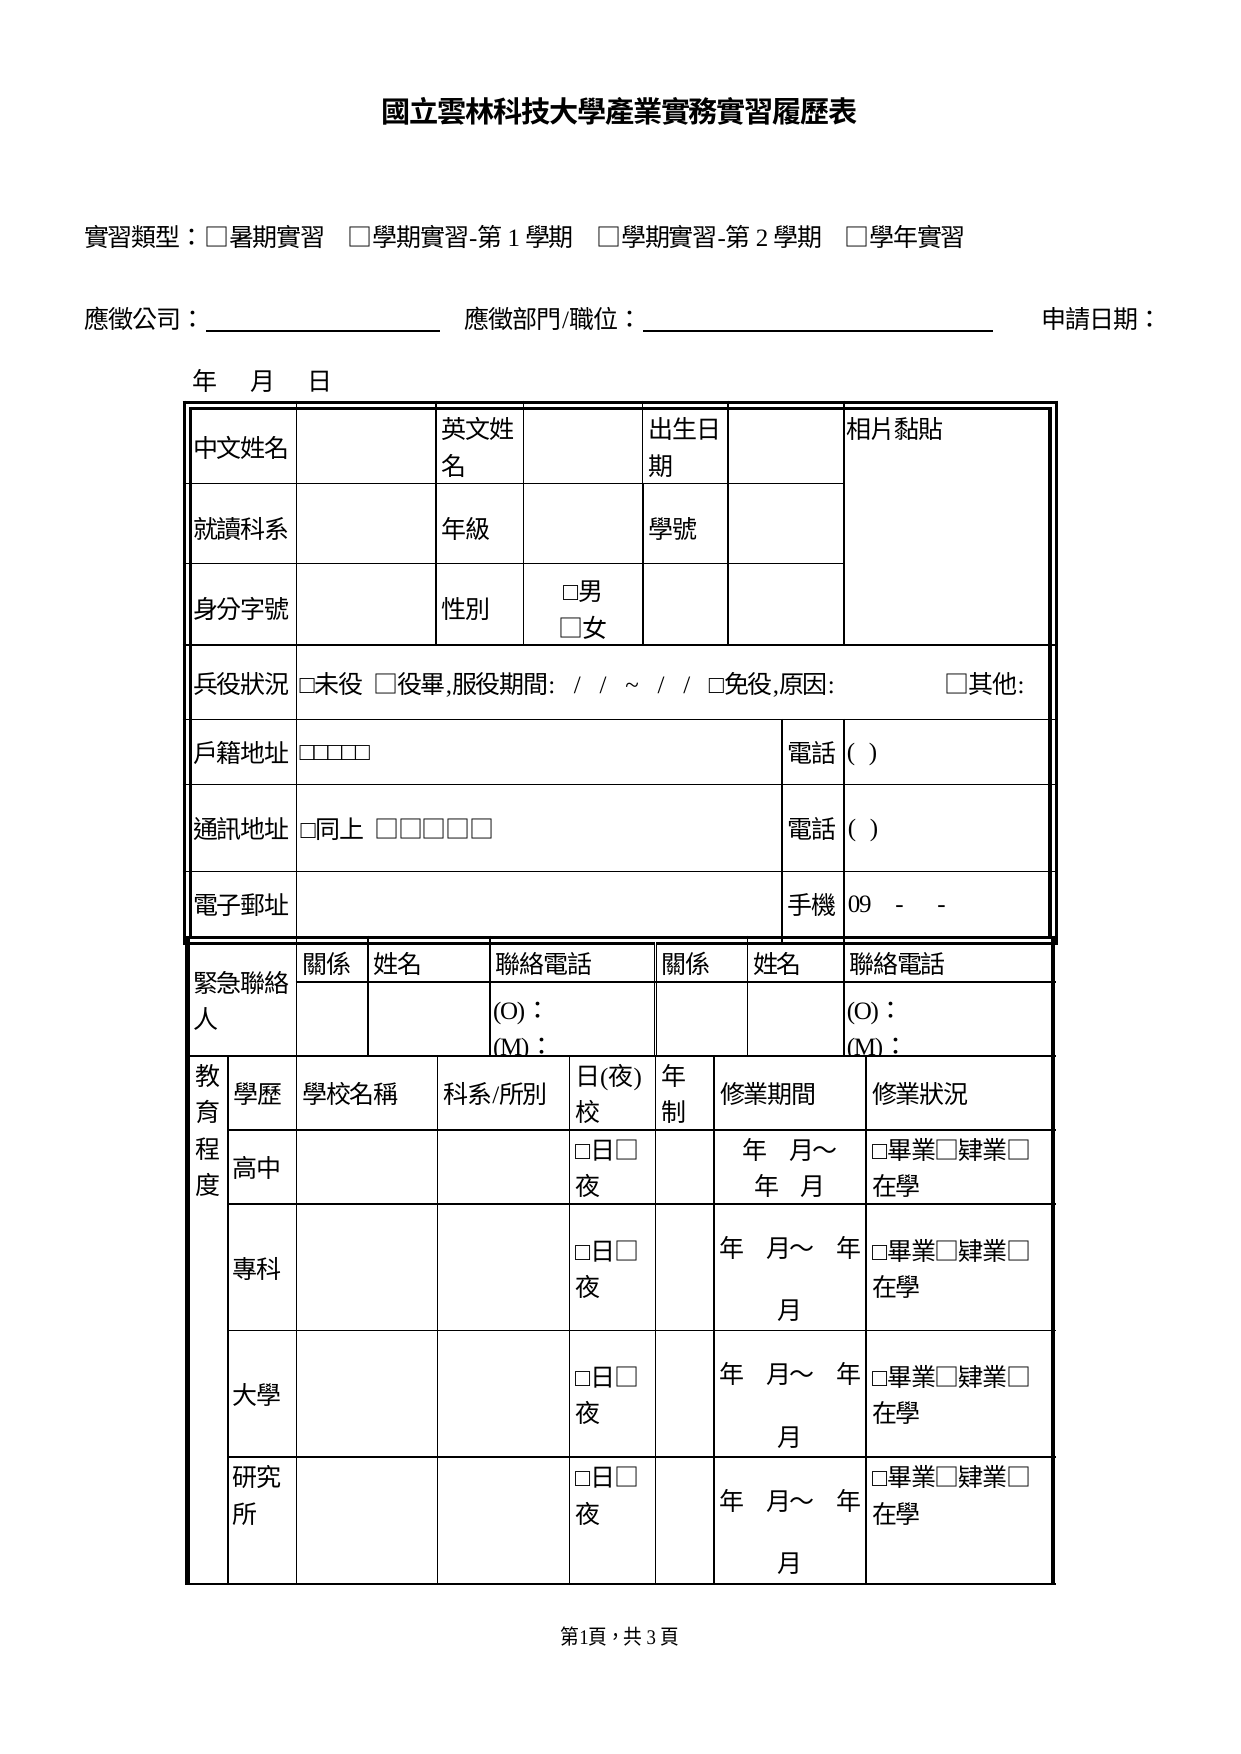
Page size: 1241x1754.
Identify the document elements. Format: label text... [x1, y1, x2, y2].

table_cell 戶籍地址 [192, 720, 296, 784]
table_cell [644, 564, 727, 644]
table_cell [656, 1458, 713, 1583]
table_cell 通訊地址 [192, 785, 296, 871]
table_cell □日□夜 [570, 1458, 655, 1583]
table_cell 緊急聯絡人 [190, 945, 296, 1055]
table_cell 電子郵址 [192, 872, 296, 936]
table_cell [297, 1331, 437, 1456]
table_header 相片黏貼 [845, 404, 1053, 644]
table_cell 年 月～ 年 月 [715, 1205, 865, 1330]
table_cell 科系/所別 [438, 1057, 569, 1129]
table_cell 年制 [656, 1057, 713, 1129]
table_cell 09 - - [845, 872, 1048, 936]
table_cell 年 月～ 年 月 [715, 1458, 865, 1583]
table_cell [297, 1131, 437, 1203]
table_cell 聯絡電話 [845, 945, 1051, 981]
table_header 出生日期 [643, 410, 727, 482]
table_cell [297, 983, 367, 1055]
table_cell 姓名 [748, 945, 843, 981]
table_header 中文姓名 [187, 404, 296, 482]
table_cell 電話 [783, 785, 843, 871]
table_cell 就讀科系 [192, 484, 296, 562]
table_cell 學號 [644, 484, 727, 562]
table_cell □同上 □□□□□ [297, 785, 781, 871]
table_cell 年 月～ 年 月 [715, 1331, 865, 1456]
table_cell 學校名稱 [297, 1057, 437, 1129]
table_cell 電話 [783, 720, 843, 784]
table_cell [438, 1205, 569, 1330]
table_cell 關係 [297, 945, 367, 981]
table_cell □畢業□肄業□在學 [867, 1458, 1051, 1583]
table_cell 年級 [437, 484, 523, 562]
table_cell 研究所 [229, 1458, 296, 1583]
text 應徵公司： 應徵部門/職位： 申請日期： 年 月 日 [84, 276, 1162, 401]
table_cell [729, 484, 843, 562]
table_cell [438, 1458, 569, 1583]
table_cell □畢業□肄業□在學 [867, 1205, 1051, 1330]
table_cell □日□夜 [570, 1205, 655, 1330]
table_cell 專科 [229, 1205, 296, 1330]
table_cell [438, 1331, 569, 1456]
table_header [297, 410, 435, 482]
table_cell (O)： (M)： [845, 983, 1051, 1055]
table_cell 教育程度 [190, 1057, 227, 1583]
table_cell 兵役狀況 [192, 646, 296, 719]
table_header 英文姓名 [437, 410, 523, 482]
table_cell [438, 1131, 569, 1203]
table_cell □男 □女 [524, 564, 642, 644]
table_cell 身分字號 [192, 564, 296, 644]
table_cell □未役 □役畢,服役期間: / / ~ / / □免役,原因: □其他: [297, 646, 1048, 719]
table_cell 年 月～ 年 月 [715, 1131, 865, 1203]
table_cell [656, 1205, 713, 1330]
table_cell 高中 [229, 1131, 296, 1203]
table_cell [657, 983, 747, 1055]
table_cell 性別 [437, 564, 523, 644]
table_cell □□□□□ [297, 720, 781, 784]
table_header [729, 410, 843, 482]
table_cell 聯絡電話 [491, 939, 656, 981]
table_cell 修業期間 [715, 1057, 865, 1129]
text 實習類型：□暑期實習 □學期實習-第1學期 □學期實習-第2學期 □學年實習 [84, 194, 1148, 257]
table_cell 大學 [229, 1331, 296, 1456]
table_cell [369, 983, 489, 1055]
table_cell [656, 1331, 713, 1456]
table_cell [729, 564, 843, 644]
table_cell [297, 484, 435, 562]
table_cell □日□夜 [570, 1131, 655, 1203]
table_cell □畢業□肄業□在學 [867, 1131, 1051, 1203]
table_cell [656, 1131, 713, 1203]
table_cell ( ) [845, 785, 1048, 871]
table_cell 手機 [783, 872, 843, 936]
table_cell 修業狀況 [867, 1057, 1051, 1129]
table_cell 日(夜)校 [570, 1057, 655, 1129]
table_cell [297, 1205, 437, 1330]
table_cell [297, 1458, 437, 1583]
table_cell [748, 983, 843, 1055]
table_cell 姓名 [369, 945, 489, 981]
table_cell [524, 484, 642, 562]
table_cell □畢業□肄業□在學 [867, 1331, 1051, 1456]
table_cell 關係 [657, 945, 747, 981]
table_cell [297, 872, 781, 936]
table_cell ( ) [845, 720, 1048, 784]
table_cell (O)： (M)： [491, 983, 654, 1055]
table_header [524, 410, 642, 482]
table_cell □日□夜 [570, 1331, 655, 1456]
table_cell [297, 564, 435, 644]
table_cell 學歷 [229, 1057, 296, 1129]
